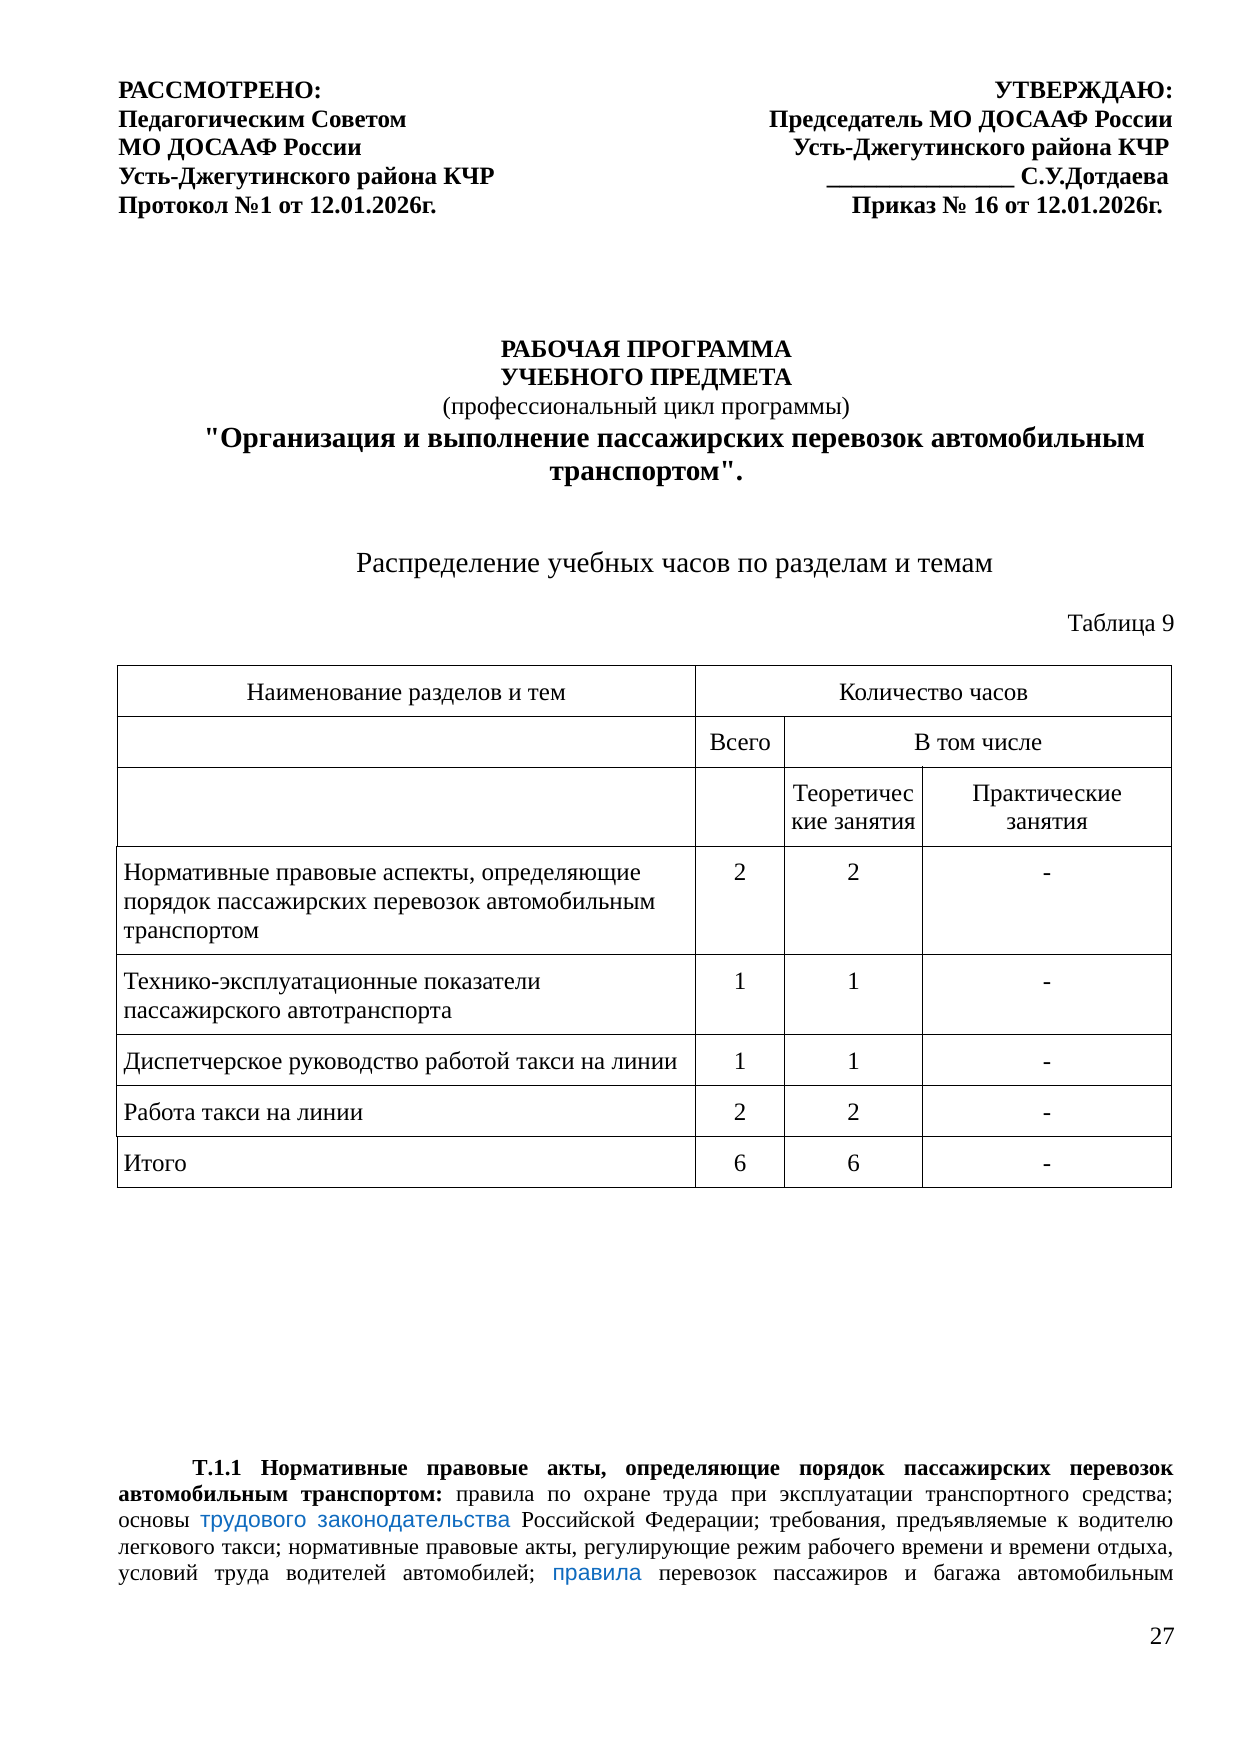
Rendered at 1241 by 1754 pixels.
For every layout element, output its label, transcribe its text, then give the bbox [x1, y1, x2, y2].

table_cell 6 [785, 1137, 922, 1187]
table_cell 1 [785, 1035, 922, 1085]
table_cell 6 [696, 1137, 784, 1187]
text (профессиональный цикл программы) [118, 391, 1174, 420]
table_cell 2 [785, 847, 922, 954]
table_cell 2 [696, 1086, 784, 1136]
table_header Количество часов [696, 666, 1171, 716]
table_cell - [923, 1035, 1171, 1085]
table_cell В том числе [785, 717, 1171, 766]
table_cell Работа такси на линии [117, 1086, 695, 1136]
text МО ДОСААФ России Усть-Джегутинского района КЧР Усть-Джегутинского района КЧР _______________ С.У.Дотдаева [118, 132, 1174, 190]
table_cell 1 [696, 955, 784, 1034]
table_cell 2 [785, 1086, 922, 1136]
text Протокол №1 от 12.01.2026г. Приказ № 16 от 12.01.2026г. [118, 190, 1174, 247]
title Распределение учебных часов по разделам и темам [118, 546, 1174, 579]
table_cell - [923, 847, 1171, 954]
table_cell Всего [696, 717, 784, 766]
table_header Наименование разделов и тем [118, 666, 695, 716]
title "Организация и выполнение пассажирских перевозок автомобильным транспортом". [118, 420, 1174, 487]
table_cell - [923, 1086, 1171, 1136]
table_cell Теоретические занятия [785, 768, 922, 846]
table_cell Практические занятия [923, 768, 1171, 846]
table_cell 1 [785, 955, 922, 1034]
text УЧЕБНОГО ПРЕДМЕТА [118, 362, 1174, 391]
table_cell - [923, 955, 1171, 1034]
table_cell Технико-эксплуатационные показатели пассажирского автотранспорта [117, 955, 695, 1034]
table_cell [118, 717, 695, 766]
table_cell Итого [118, 1137, 695, 1187]
table_cell 1 [696, 1035, 784, 1085]
table_cell [118, 768, 695, 846]
text Т.1.1 Нормативные правовые акты, определяющие порядок пассажирских перевозок автомобильным транспортом: правила по охране труда при эксплуатации транспортного средства; основы трудового законодательства Российской Федерации; требования, предъявляемые к водителю легкового такси; нормативные правовые акты, регулирующие режим рабочего времени и времени отдыха, условий труда водителей автомобилей; правила перевозок пассажиров и багажа автомобильным [118, 1454, 1174, 1586]
text Педагогическим Советом Председатель МО ДОСААФ России [118, 104, 1174, 132]
table_cell [696, 768, 784, 846]
table_cell Диспетчерское руководство работой такси на линии [117, 1035, 695, 1085]
table_cell Нормативные правовые аспекты, определяющие порядок пассажирских перевозок автомобильным транспортом [117, 847, 695, 954]
text РАБОЧАЯ ПРОГРАММА [118, 334, 1174, 362]
table_cell 2 [696, 847, 784, 954]
text Таблица 9 [118, 608, 1174, 637]
text РАССМОТРЕНО: УТВЕРЖДАЮ: [118, 75, 1174, 104]
table_cell - [923, 1137, 1171, 1187]
